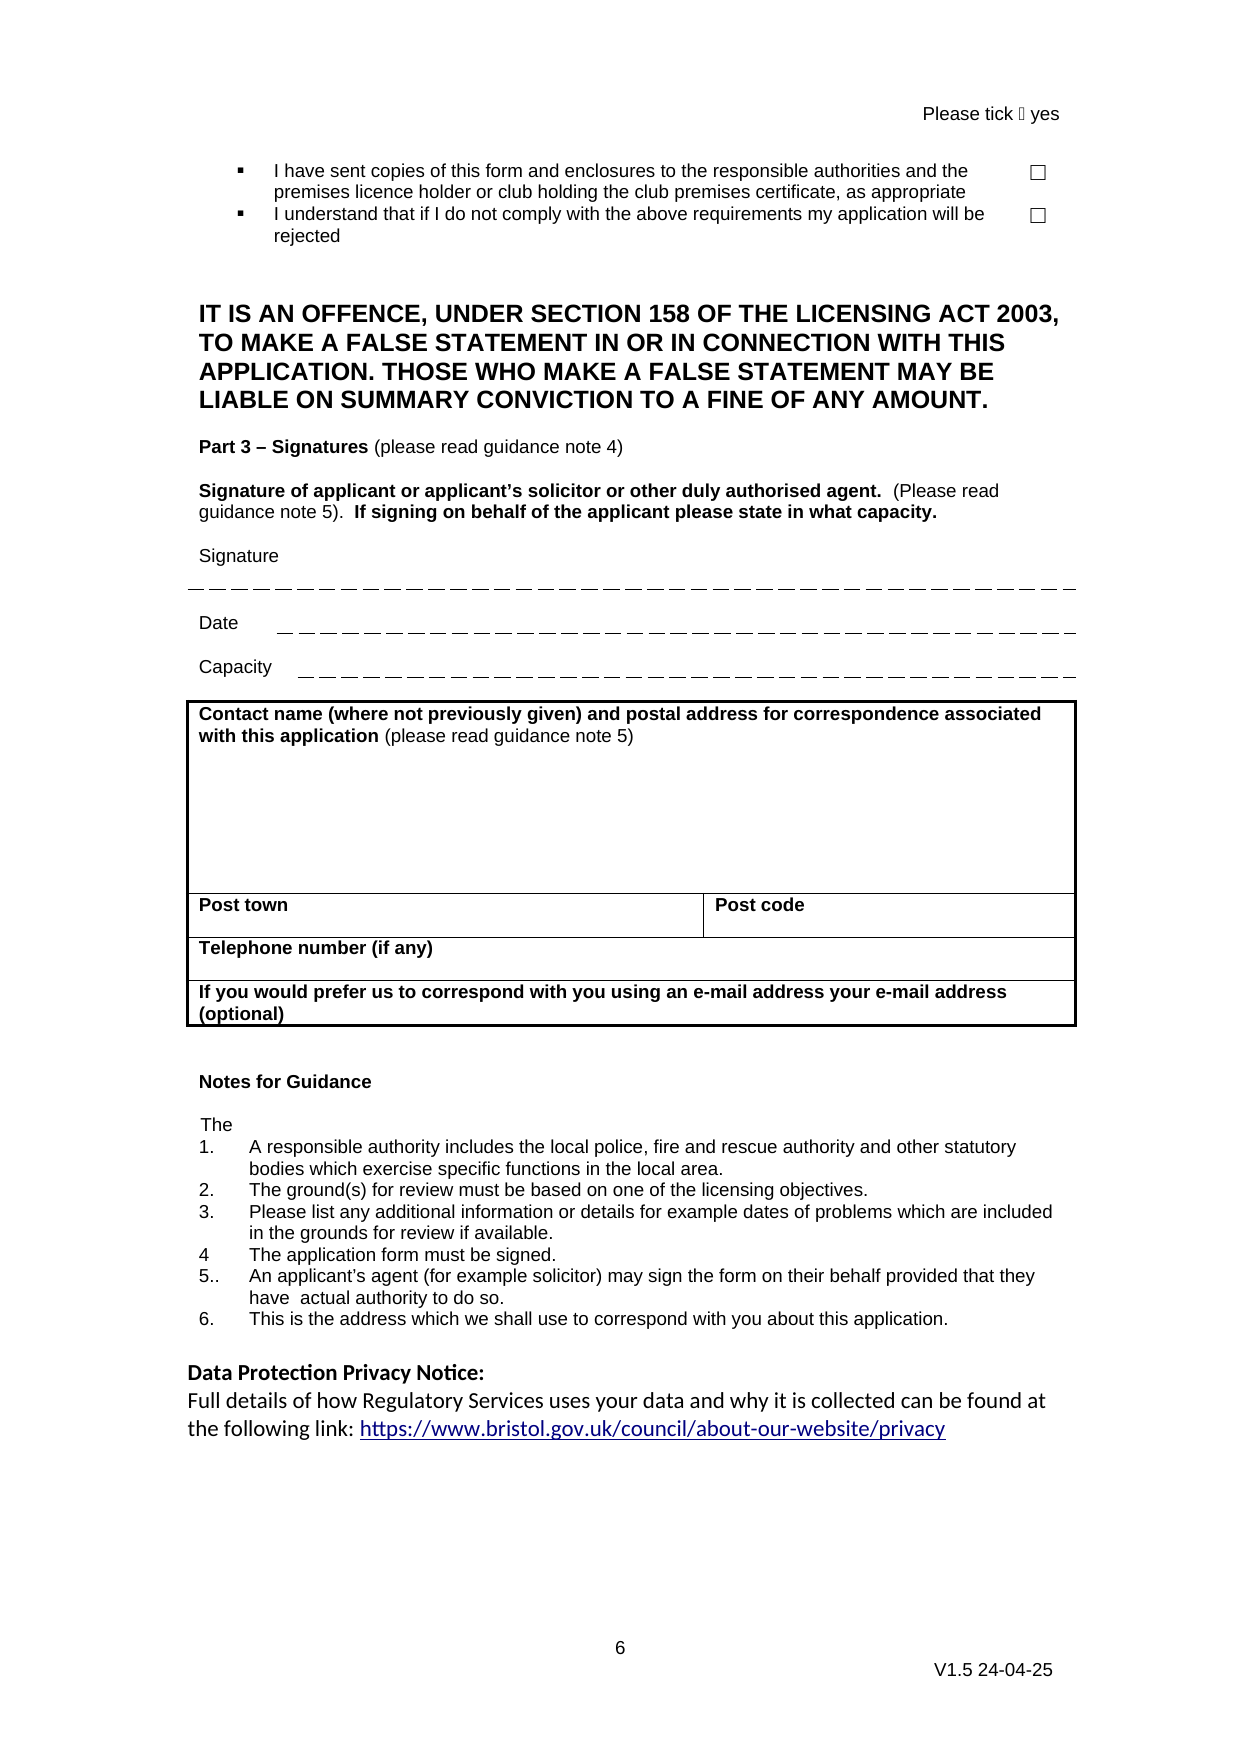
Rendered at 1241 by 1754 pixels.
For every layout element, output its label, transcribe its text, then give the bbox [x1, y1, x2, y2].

table_cell □ [1000, 160, 1076, 203]
table_cell [188, 589, 1076, 611]
table_cell Signature of applicant or applicant’s solicitor or other duly authorised agent. (Please read guidance note 5). If signing on behalf of the applicant please state in what capacity. [188, 480, 1076, 545]
text Data Protection Privacy Notice: [187, 1358, 1053, 1387]
table_cell 4 [188, 1244, 238, 1265]
table_cell [298, 656, 1076, 677]
table_cell [277, 611, 1076, 633]
table_cell 5.. [188, 1265, 238, 1308]
table_cell [188, 677, 1076, 700]
text Full details of how Regulatory Services uses your data and why it is collected can be found at the following link: https://www.bristol.gov.uk/council/about-our-website/privacy [187, 1387, 1053, 1443]
table_cell 1. [188, 1136, 238, 1179]
table_cell □ [1000, 203, 1076, 246]
table_cell Notes for Guidance [188, 1071, 1071, 1093]
table_cell 3. [188, 1200, 238, 1243]
table_cell This is the address which we shall use to correspond with you about this application. [238, 1308, 1076, 1330]
table_cell Telephone number (if any) [189, 938, 1074, 980]
table_cell Capacity [188, 656, 297, 677]
table_cell [1071, 1093, 1076, 1114]
table_cell [1071, 1071, 1076, 1093]
table_cell Signature [188, 545, 1076, 589]
table_cell Contact name (where not previously given) and postal address for correspondence associated with this application (please read guidance note 5) [189, 703, 1074, 893]
table_cell [188, 1027, 1071, 1071]
table_cell IT IS AN OFFENCE, UNDER SECTION 158 OF THE LICENSING ACT 2003, TO MAKE A FALSE STATEMENT IN OR IN CONNECTION WITH THIS APPLICATION. THOSE WHO MAKE A FALSE STATEMENT MAY BE LIABLE ON SUMMARY CONVICTION TO A FINE OF ANY AMOUNT. [188, 299, 1076, 436]
table_cell [188, 131, 1076, 159]
table_cell The application form must be signed. [238, 1244, 1076, 1265]
table_cell The [238, 1114, 1076, 1136]
table_cell 2. [188, 1179, 238, 1200]
table_cell The ground(s) for review must be based on one of the licensing objectives. [238, 1179, 1076, 1200]
table_cell Part 3 – Signatures (please read guidance note 4) [188, 436, 1076, 479]
table_cell An applicant’s agent (for example solicitor) may sign the form on their behalf provided that they have actual authority to do so. [238, 1265, 1076, 1308]
table_cell I understand that if I do not comply with the above requirements my application will be rejected [188, 203, 1000, 246]
table_header Please tick  yes [188, 103, 1071, 131]
table_cell Date [188, 611, 277, 633]
table_header [1071, 103, 1076, 131]
table_cell I have sent copies of this form and enclosures to the responsible authorities and the premises licence holder or club holding the club premises certificate, as appropriate [188, 160, 1000, 203]
table_cell Please list any additional information or details for example dates of problems which are included in the grounds for review if available. [238, 1200, 1076, 1243]
table_cell If you would prefer us to correspond with you using an e-mail address your e-mail address (optional) [189, 981, 1074, 1024]
table_cell Post town [189, 894, 703, 937]
table_cell Post code [704, 894, 1074, 937]
table_cell 6. [188, 1308, 238, 1330]
table_cell [188, 1093, 1071, 1114]
table_cell [188, 246, 1076, 299]
table_cell [188, 633, 1076, 656]
table_cell [1071, 1027, 1076, 1071]
table_cell [188, 1114, 238, 1136]
table_cell A responsible authority includes the local police, fire and rescue authority and other statutory bodies which exercise specific functions in the local area. [238, 1136, 1076, 1179]
